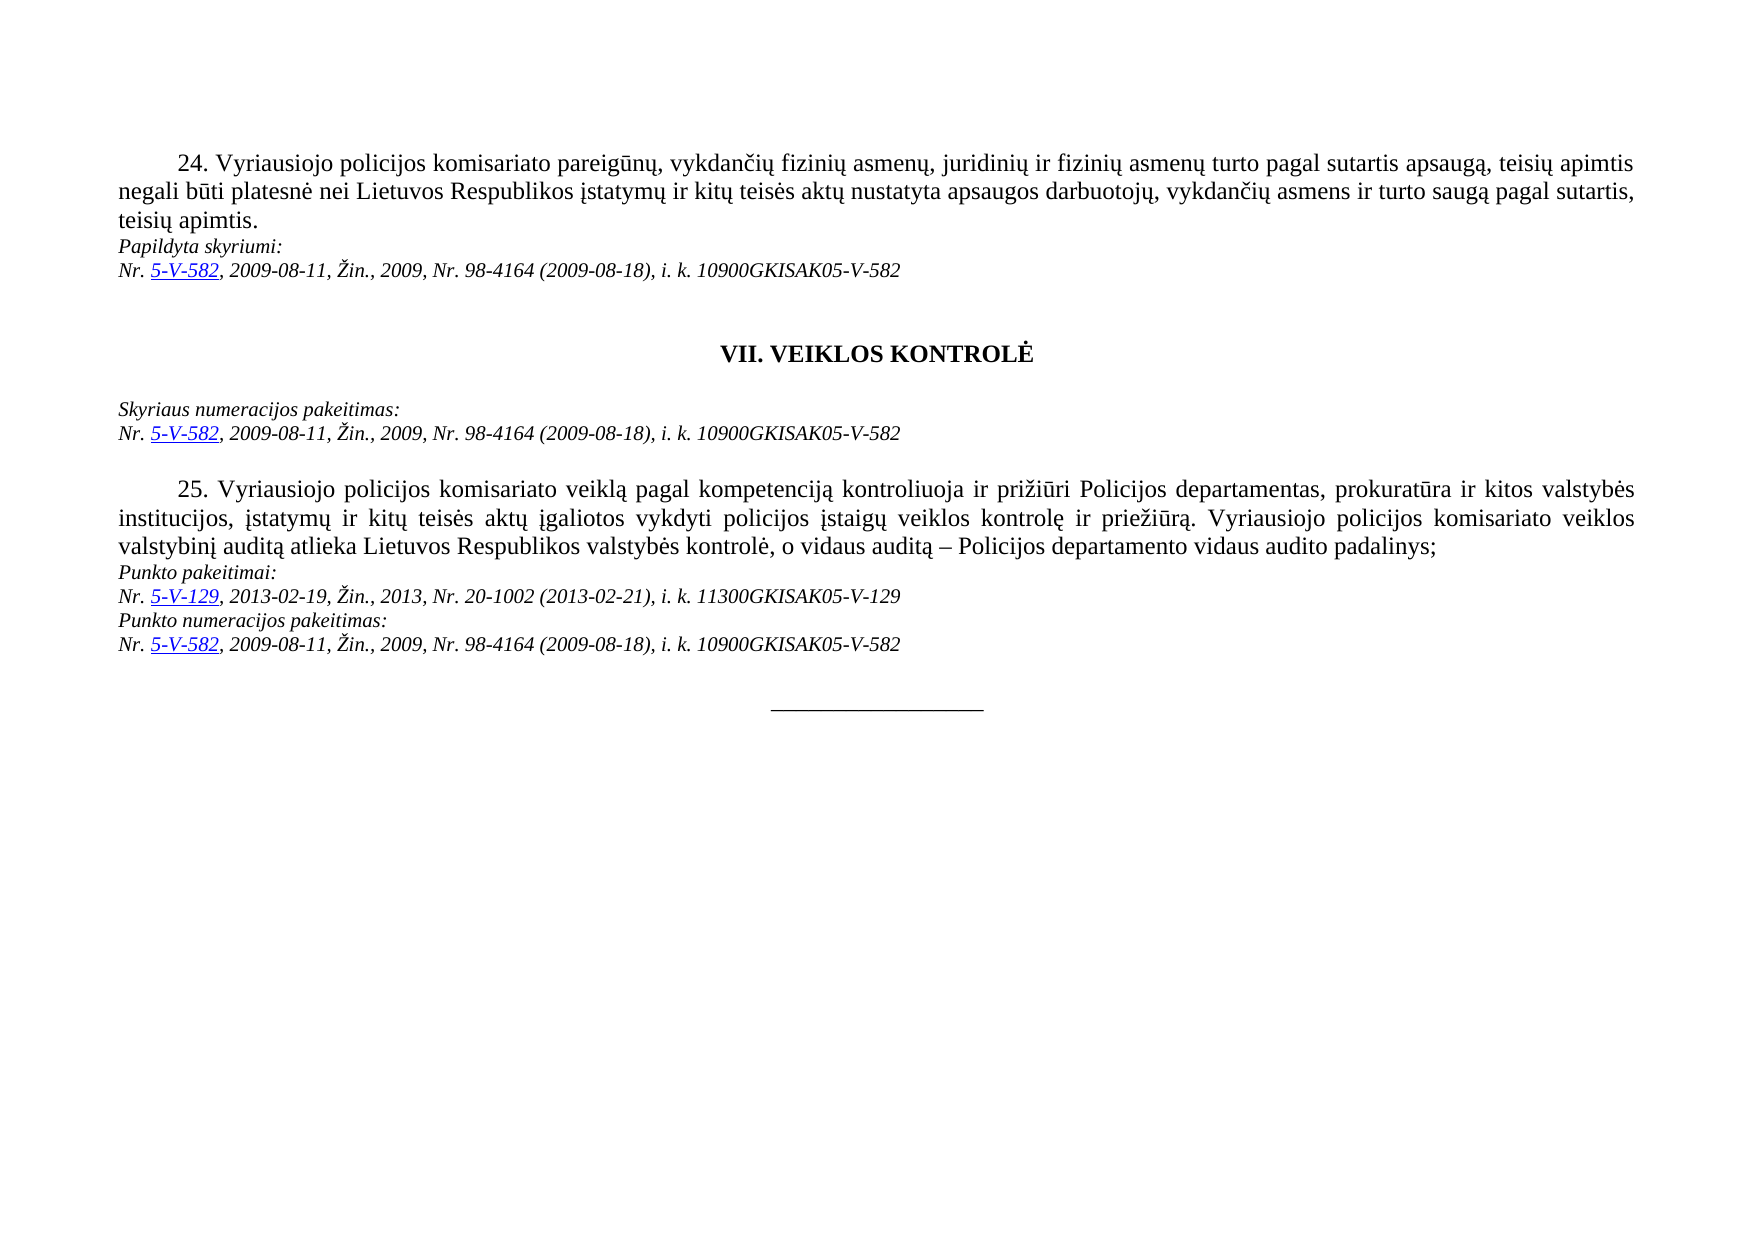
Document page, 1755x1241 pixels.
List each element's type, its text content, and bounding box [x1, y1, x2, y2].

text VII. VEIKLOS KONTROLĖ [118, 339, 1636, 368]
text Skyriaus numeracijos pakeitimas: [118, 397, 1636, 421]
text Punkto numeracijos pakeitimas: [118, 608, 1636, 632]
text Papildyta skyriumi: [118, 234, 1636, 258]
text Nr. 5-V-582, 2009-08-11, Žin., 2009, Nr. 98-4164 (2009-08-18), i. k. 10900GKISAK05-V-582 [118, 258, 1636, 282]
text Nr. 5-V-129, 2013-02-19, Žin., 2013, Nr. 20-1002 (2013-02-21), i. k. 11300GKISAK05-V-129 [118, 584, 1636, 608]
text Nr. 5-V-582, 2009-08-11, Žin., 2009, Nr. 98-4164 (2009-08-18), i. k. 10900GKISAK05-V-582 [118, 632, 1636, 656]
text Nr. 5-V-582, 2009-08-11, Žin., 2009, Nr. 98-4164 (2009-08-18), i. k. 10900GKISAK05-V-582 [118, 421, 1636, 445]
text _________________ [118, 685, 1636, 714]
text 24. Vyriausiojo policijos komisariato pareigūnų, vykdančių fizinių asmenų, juridinių ir fizinių asmenų turto pagal sutartis apsaugą, teisių apimtis negali būti platesnė nei Lietuvos Respublikos įstatymų ir kitų teisės aktų nustatyta apsaugos darbuotojų, vykdančių asmens ir turto saugą pagal sutartis, teisių apimtis. [118, 148, 1636, 234]
text Punkto pakeitimai: [118, 560, 1636, 584]
text 25. Vyriausiojo policijos komisariato veiklą pagal kompetenciją kontroliuoja ir prižiūri Policijos departamentas, prokuratūra ir kitos valstybės institucijos, įstatymų ir kitų teisės aktų įgaliotos vykdyti policijos įstaigų veiklos kontrolę ir priežiūrą. Vyriausiojo policijos komisariato veiklos valstybinį auditą atlieka Lietuvos Respublikos valstybės kontrolė, o vidaus auditą – Policijos departamento vidaus audito padalinys; [118, 474, 1636, 560]
